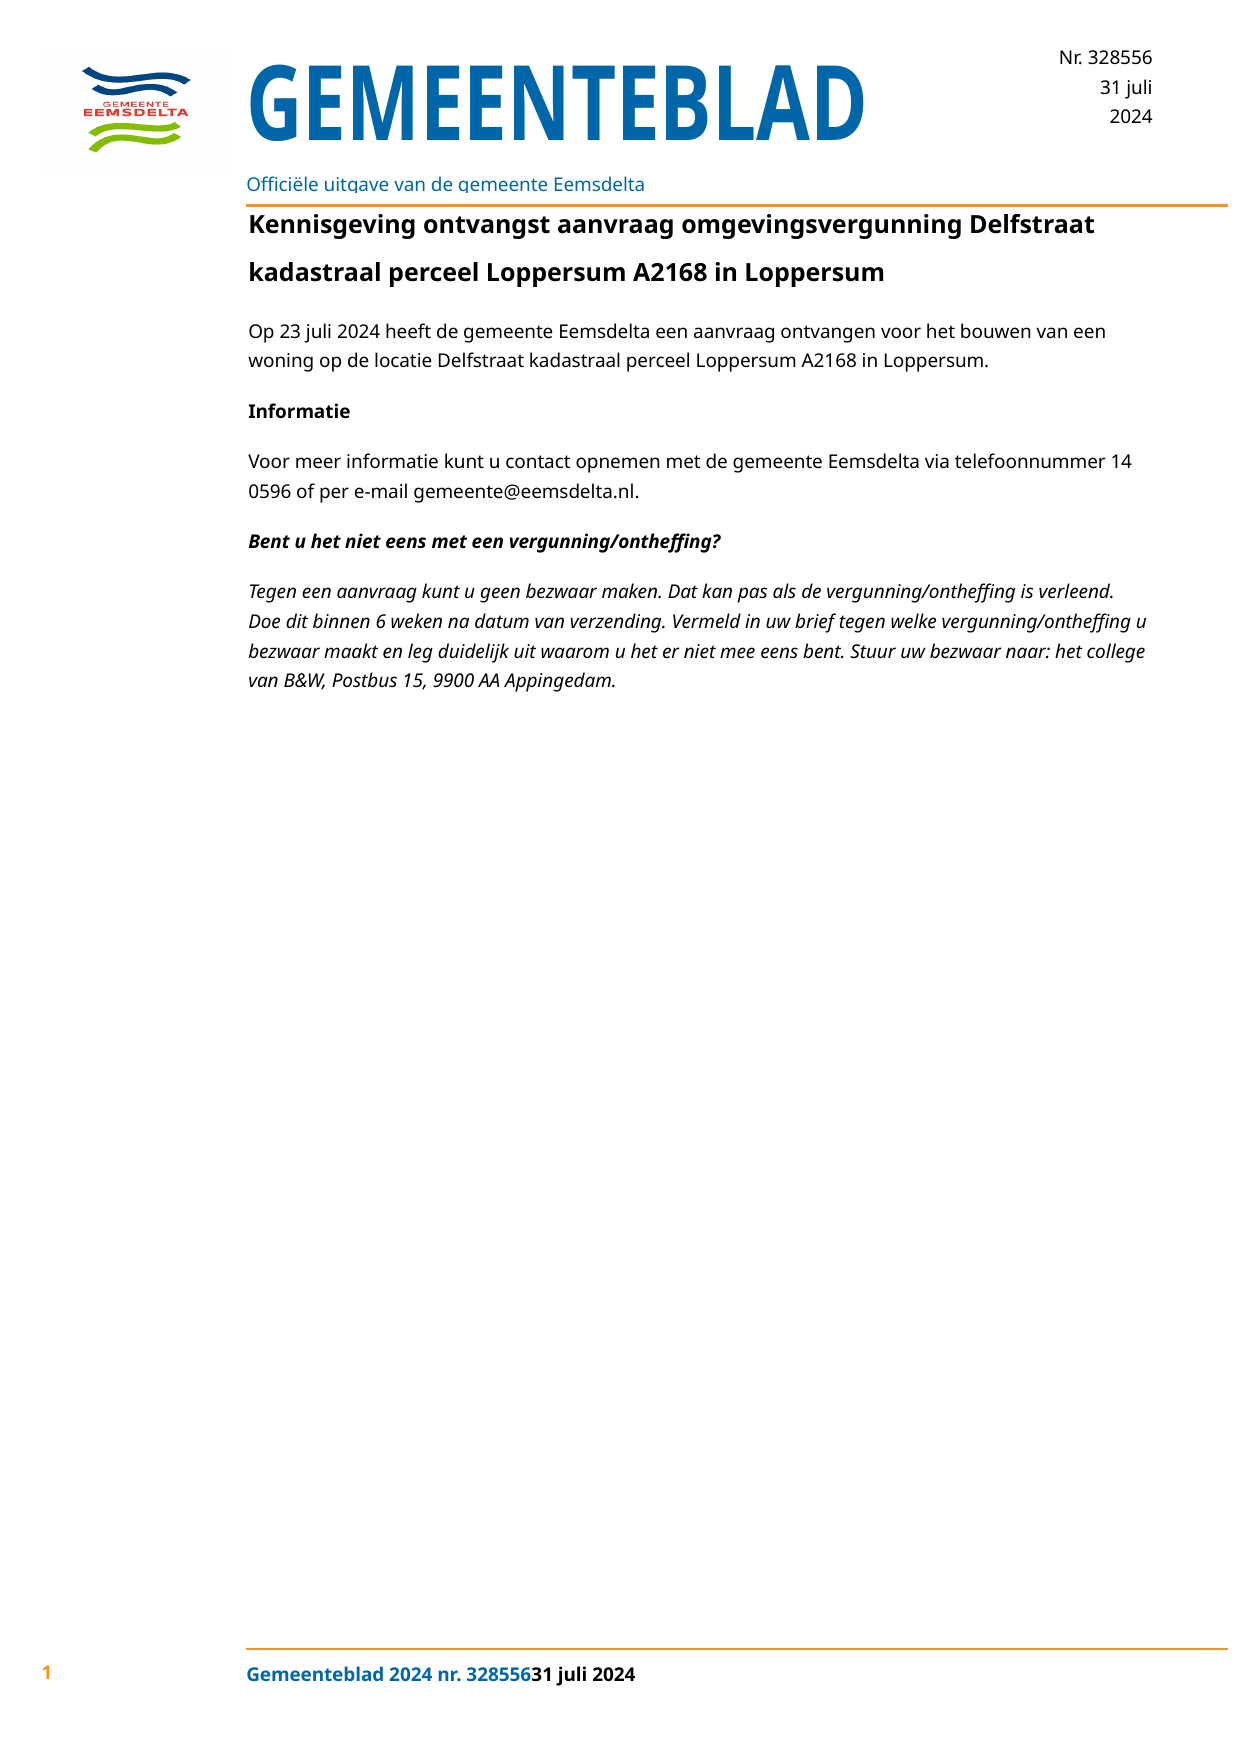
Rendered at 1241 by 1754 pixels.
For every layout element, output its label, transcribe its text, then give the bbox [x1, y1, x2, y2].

text Voor meer informatie kunt u contact opnemen met de gemeente Eemsdelta via telefoonnummer 14 0596 of per e-mail gemeente@eemsdelta.nl. [248, 448, 1152, 504]
picture [41, 47, 231, 172]
text Tegen een aanvraag kunt u geen bezwaar maken. Dat kan pas als de vergunning/ontheffing is verleend. Doe dit binnen 6 weken na datum van verzending. Vermeld in uw brief tegen welke vergunning/ontheffing u bezwaar maakt en leg duidelijk uit waarom u het er niet mee eens bent. Stuur uw bezwaar naar: het college van B&W, Postbus 15, 9900 AA Appingedam. [248, 579, 1152, 693]
text Bent u het niet eens met een vergunning/ontheffing? [248, 528, 1152, 554]
text Kennisgeving ontvangst aanvraag omgevingsvergunning Delfstraat kadastraal perceel Loppersum A2168 in Loppersum [248, 207, 1152, 288]
text Op 23 juli 2024 heeft de gemeente Eemsdelta een aanvraag ontvangen voor het bouwen van een woning op de locatie Delfstraat kadastraal perceel Loppersum A2168 in Loppersum. [248, 318, 1152, 373]
text Informatie [248, 398, 1152, 424]
